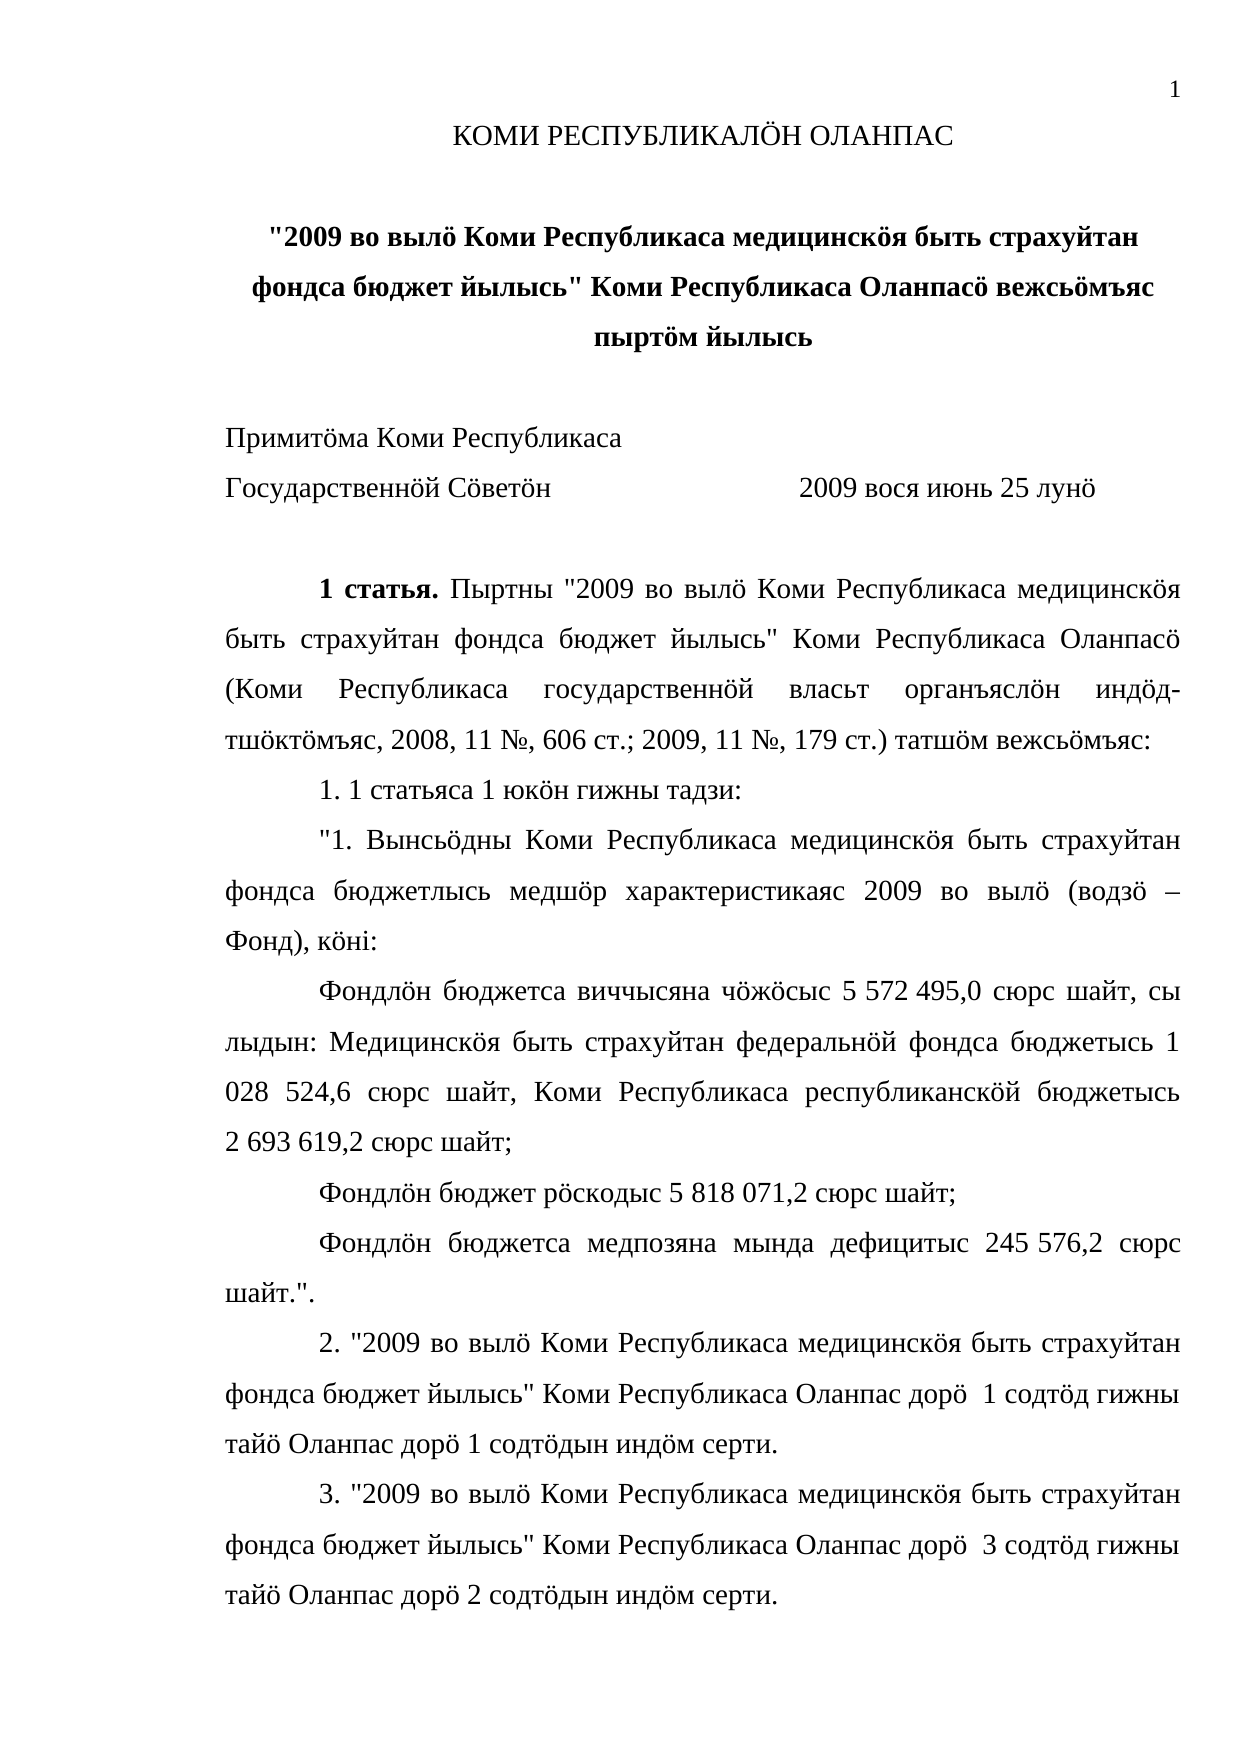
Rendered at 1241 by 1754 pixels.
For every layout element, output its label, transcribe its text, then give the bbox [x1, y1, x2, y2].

text Фондлöн бюджетса медпозяна мында дефицитыс 245 576,2 сюрс шайт.". [225, 1225, 1181, 1309]
text Фондлöн бюджет рöскодыс 5 818 071,2 сюрс шайт; [225, 1175, 1181, 1208]
text "2009 во вылö Коми Республикаса медицинскöя быть страхуйтан фондса бюджет йылысь" Коми Республикаса Оланпасö вежсьöмъяс пыртöм йылысь [225, 219, 1181, 353]
text 1. 1 статьяса 1 юкöн гижны тадзи: [225, 772, 1181, 806]
text Государственнöй Сöветöн 2009 вося июнь 25 лунö [225, 470, 1181, 504]
text 1 статья. Пыртны "2009 во вылö Коми Республикаса медицинскöя быть страхуйтан фондса бюджет йылысь" Коми Республикаса Оланпасö (Коми Республикаса государственнöй власьт органъяслöн индöд-тшöктöмъяс, 2008, 11 №, 606 ст.; 2009, 11 №, 179 ст.) татшöм вежсьöмъяс: [225, 571, 1181, 755]
text КОМИ РЕСПУБЛИКАЛÖН ОЛАНПАС [225, 118, 1181, 152]
text 3. "2009 во вылö Коми Республикаса медицинскöя быть страхуйтан фондса бюджет йылысь" Коми Республикаса Оланпас дорö 3 содтöд гижны тайö Оланпас дорö 2 содтöдын индöм серти. [225, 1477, 1181, 1611]
text Фондлöн бюджетса виччысяна чöжöсыс 5 572 495,0 сюрс шайт, сы лыдын: Медицинскöя быть страхуйтан федеральнöй фондса бюджетысь 1 028 524,6 сюрс шайт, Коми Республикаса республиканскöй бюджетысь 2 693 619,2 сюрс шайт; [225, 973, 1181, 1158]
text 2. "2009 во вылö Коми Республикаса медицинскöя быть страхуйтан фондса бюджет йылысь" Коми Республикаса Оланпас дорö 1 содтöд гижны тайö Оланпас дорö 1 содтöдын индöм серти. [225, 1326, 1181, 1460]
text Примитöма Коми Республикаса [225, 420, 1181, 453]
text "1. Вынсьöдны Коми Республикаса медицинскöя быть страхуйтан фондса бюджетлысь медшöр характеристикаяс 2009 во вылö (водзö – Фонд), кöні: [225, 822, 1181, 957]
